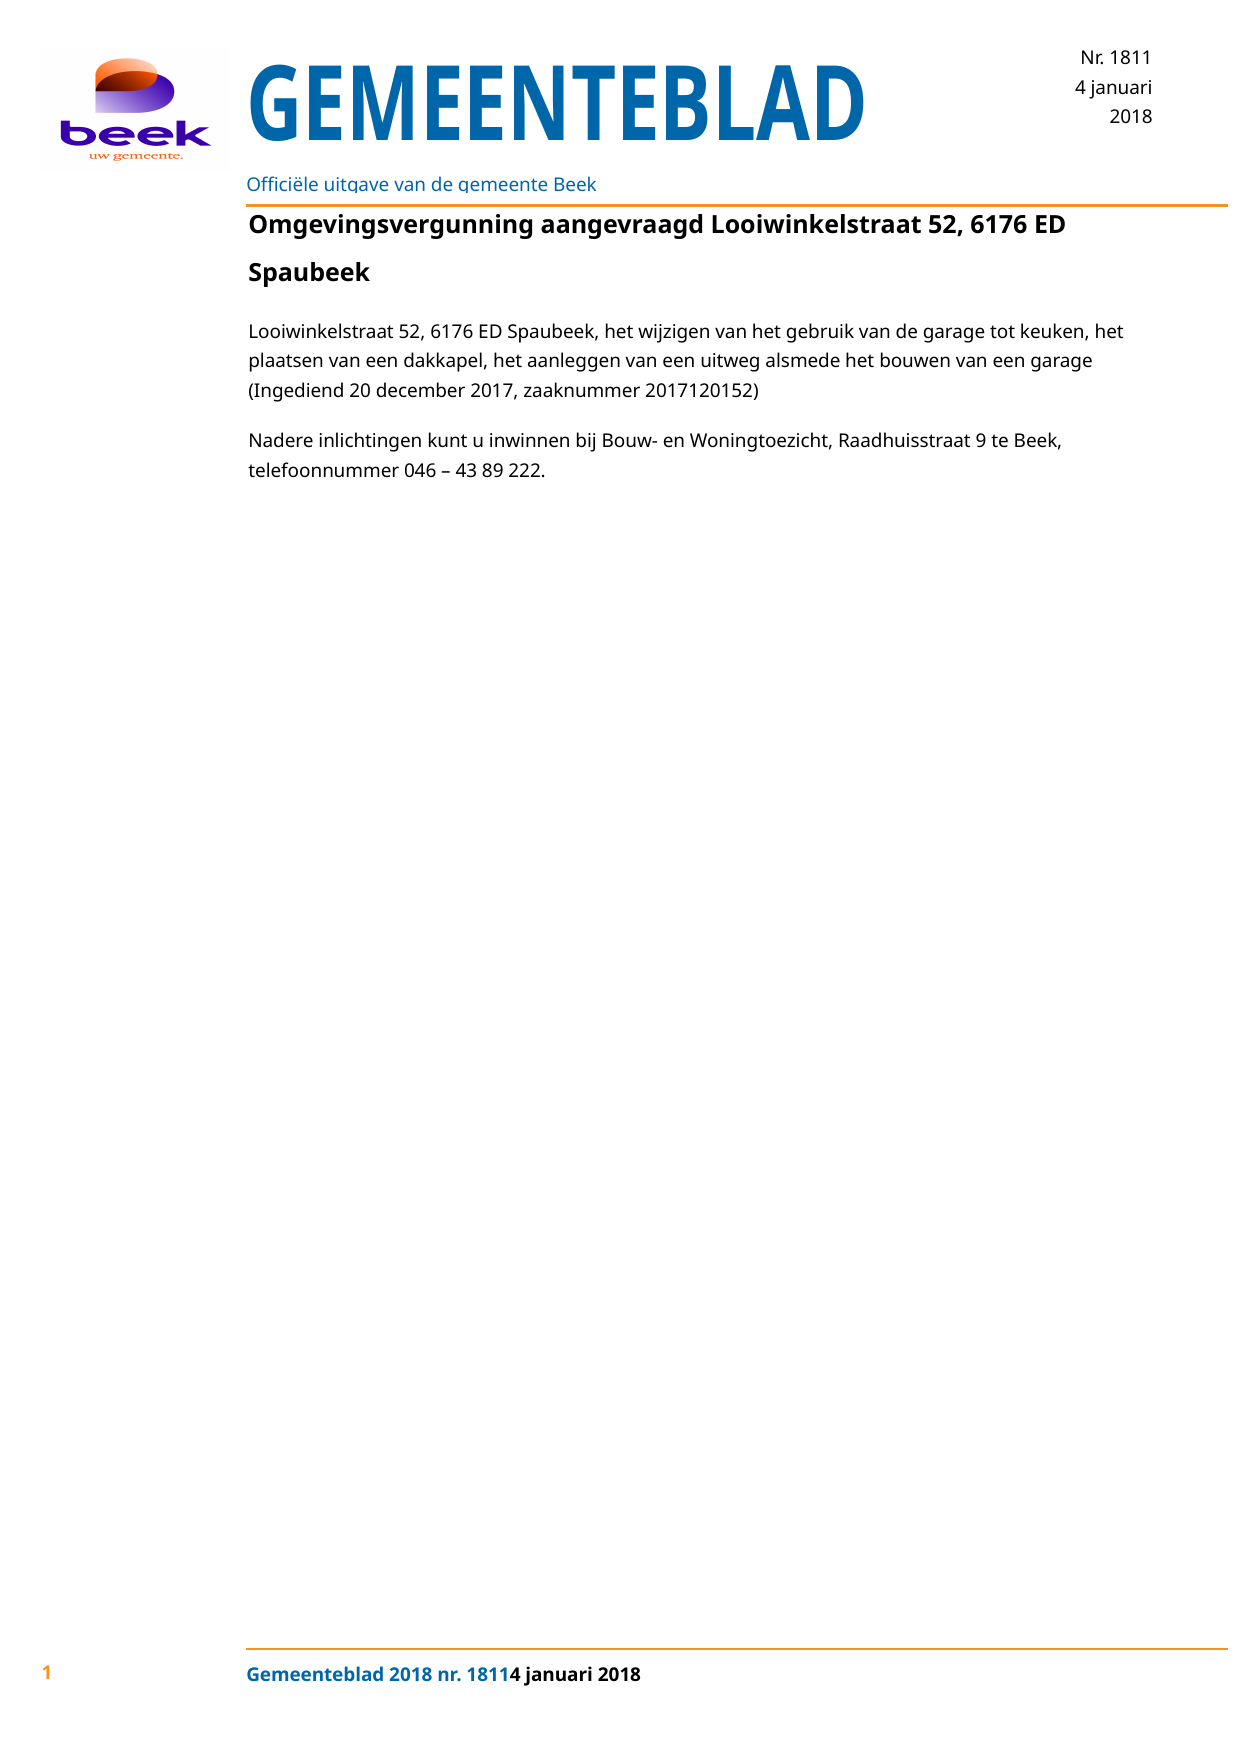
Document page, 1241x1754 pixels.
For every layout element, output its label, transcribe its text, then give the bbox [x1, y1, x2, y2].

text Omgevingsvergunning aangevraagd Looiwinkelstraat 52, 6176 ED Spaubeek [248, 207, 1152, 288]
text Nadere inlichtingen kunt u inwinnen bij Bouw- en Woningtoezicht, Raadhuisstraat 9 te Beek, telefoonnummer 046 – 43 89 222. [248, 427, 1152, 483]
text Looiwinkelstraat 52, 6176 ED Spaubeek, het wijzigen van het gebruik van de garage tot keuken, het plaatsen van een dakkapel, het aanleggen van een uitweg alsmede het bouwen van een garage (Ingediend 20 december 2017, zaaknummer 2017120152) [248, 318, 1152, 403]
picture [41, 47, 231, 172]
